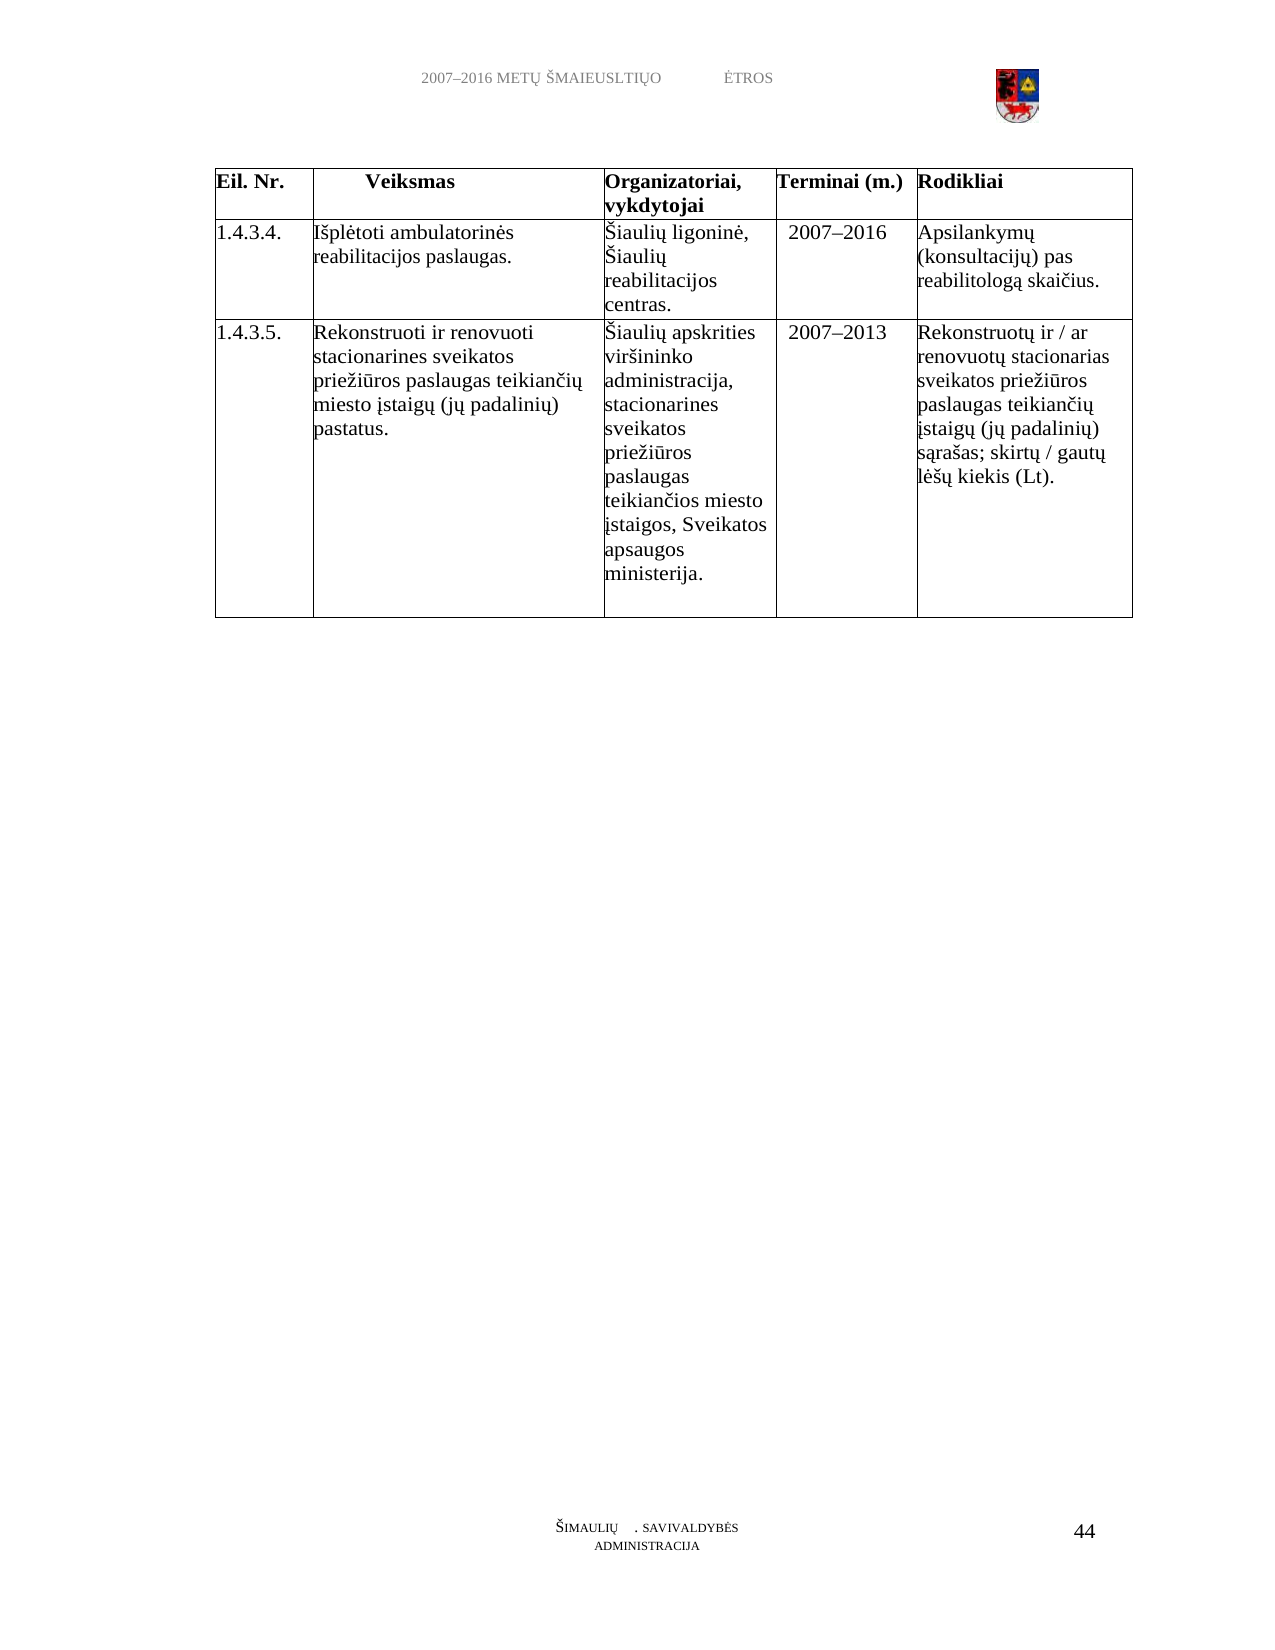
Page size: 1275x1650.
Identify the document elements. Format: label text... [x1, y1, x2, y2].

table_cell 1.4.3.4. [216, 220, 313, 319]
table_cell 2007–2016 [777, 220, 917, 319]
table_cell Išplėtoti ambulatorinės reabilitacijos paslaugas. [314, 220, 604, 319]
table_cell 2007–2013 [777, 320, 917, 617]
table_cell Rekonstruoti ir renovuoti stacionarines sveikatos priežiūros paslaugas teikiančių miesto įstaigų (jų padalinių) pastatus. [314, 320, 604, 617]
table_cell Šiaulių ligoninė, Šiaulių reabilitacijos centras. [605, 220, 776, 319]
table_header Eil. Nr. [216, 169, 313, 219]
table_header Rodikliai [918, 169, 1132, 219]
table_header Veiksmas [314, 169, 604, 219]
table_header Terminai (m.) [777, 169, 917, 219]
table_cell 1.4.3.5. [216, 320, 313, 617]
table_cell Apsilankymų (konsultacijų) pas reabilitologą skaičius. [918, 220, 1132, 319]
table_header Organizatoriai, vykdytojai [605, 169, 776, 219]
table_cell Šiaulių apskrities viršininko administracija, stacionarines sveikatos priežiūros paslaugas teikiančios miesto įstaigos, Sveikatos apsaugos ministerija. [605, 320, 776, 617]
table_cell Rekonstruotų ir / ar renovuotų stacionarias sveikatos priežiūros paslaugas teikiančių įstaigų (jų padalinių) sąrašas; skirtų / gautų lėšų kiekis (Lt). [918, 320, 1132, 617]
